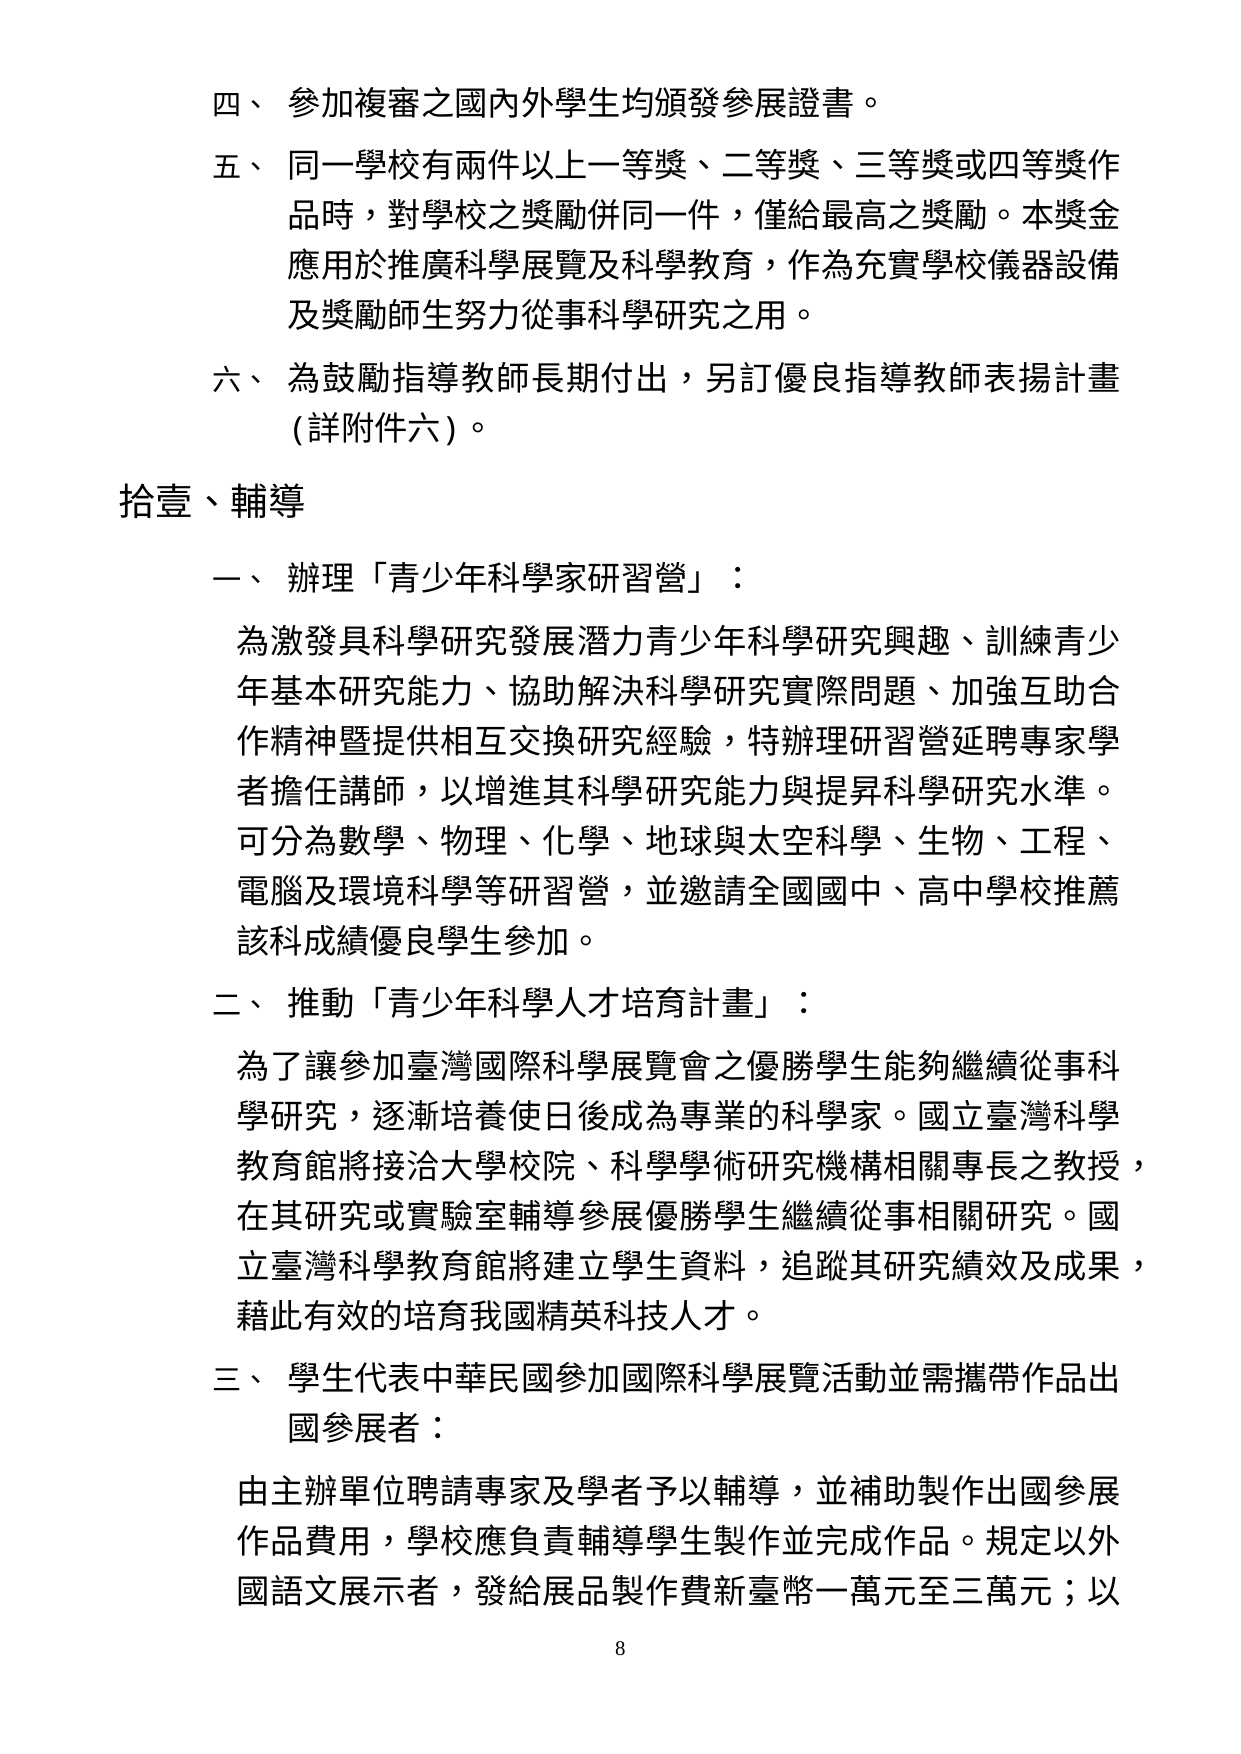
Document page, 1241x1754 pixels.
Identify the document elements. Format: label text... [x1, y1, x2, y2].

text 拾壹、輔導 [118, 476, 1122, 526]
list 推動「青少年科學人才培育計畫」： [212, 976, 1122, 1026]
text 為激發具科學研究發展潛力青少年科學研究興趣、訓練青少年基本研究能力、協助解決科學研究實際問題、加強互助合作精神暨提供相互交換研究經驗，特辦理研習營延聘專家學者擔任講師，以增進其科學研究能力與提昇科學研究水準。可分為數學、物理、化學、地球與太空科學、生物、工程、電腦及環境科學等研習營，並邀請全國國中、高中學校推薦該科成績優良學生參加。 [236, 613, 1122, 963]
list 為鼓勵指導教師長期付出，另訂優良指導教師表揚計畫(詳附件六)。 [212, 350, 1122, 450]
list 同一學校有兩件以上一等獎、二等獎、三等獎或四等獎作品時，對學校之獎勵併同一件，僅給最高之獎勵。本獎金應用於推廣科學展覽及科學教育，作為充實學校儀器設備及獎勵師生努力從事科學研究之用。 [212, 138, 1122, 338]
text 由主辦單位聘請專家及學者予以輔導，並補助製作出國參展作品費用，學校應負責輔導學生製作並完成作品。規定以外國語文展示者，發給展品製作費新臺幣一萬元至三萬元；以 [236, 1463, 1122, 1613]
list 辦理「青少年科學家研習營」： [212, 551, 1122, 601]
list 參加複審之國內外學生均頒發參展證書。 [212, 75, 1122, 125]
text 為了讓參加臺灣國際科學展覽會之優勝學生能夠繼續從事科學研究，逐漸培養使日後成為專業的科學家。國立臺灣科學教育館將接洽大學校院、科學學術研究機構相關專長之教授，在其研究或實驗室輔導參展優勝學生繼續從事相關研究。國立臺灣科學教育館將建立學生資料，追蹤其研究績效及成果，藉此有效的培育我國精英科技人才。 [236, 1038, 1122, 1338]
list 學生代表中華民國參加國際科學展覽活動並需攜帶作品出國參展者： [212, 1351, 1122, 1451]
